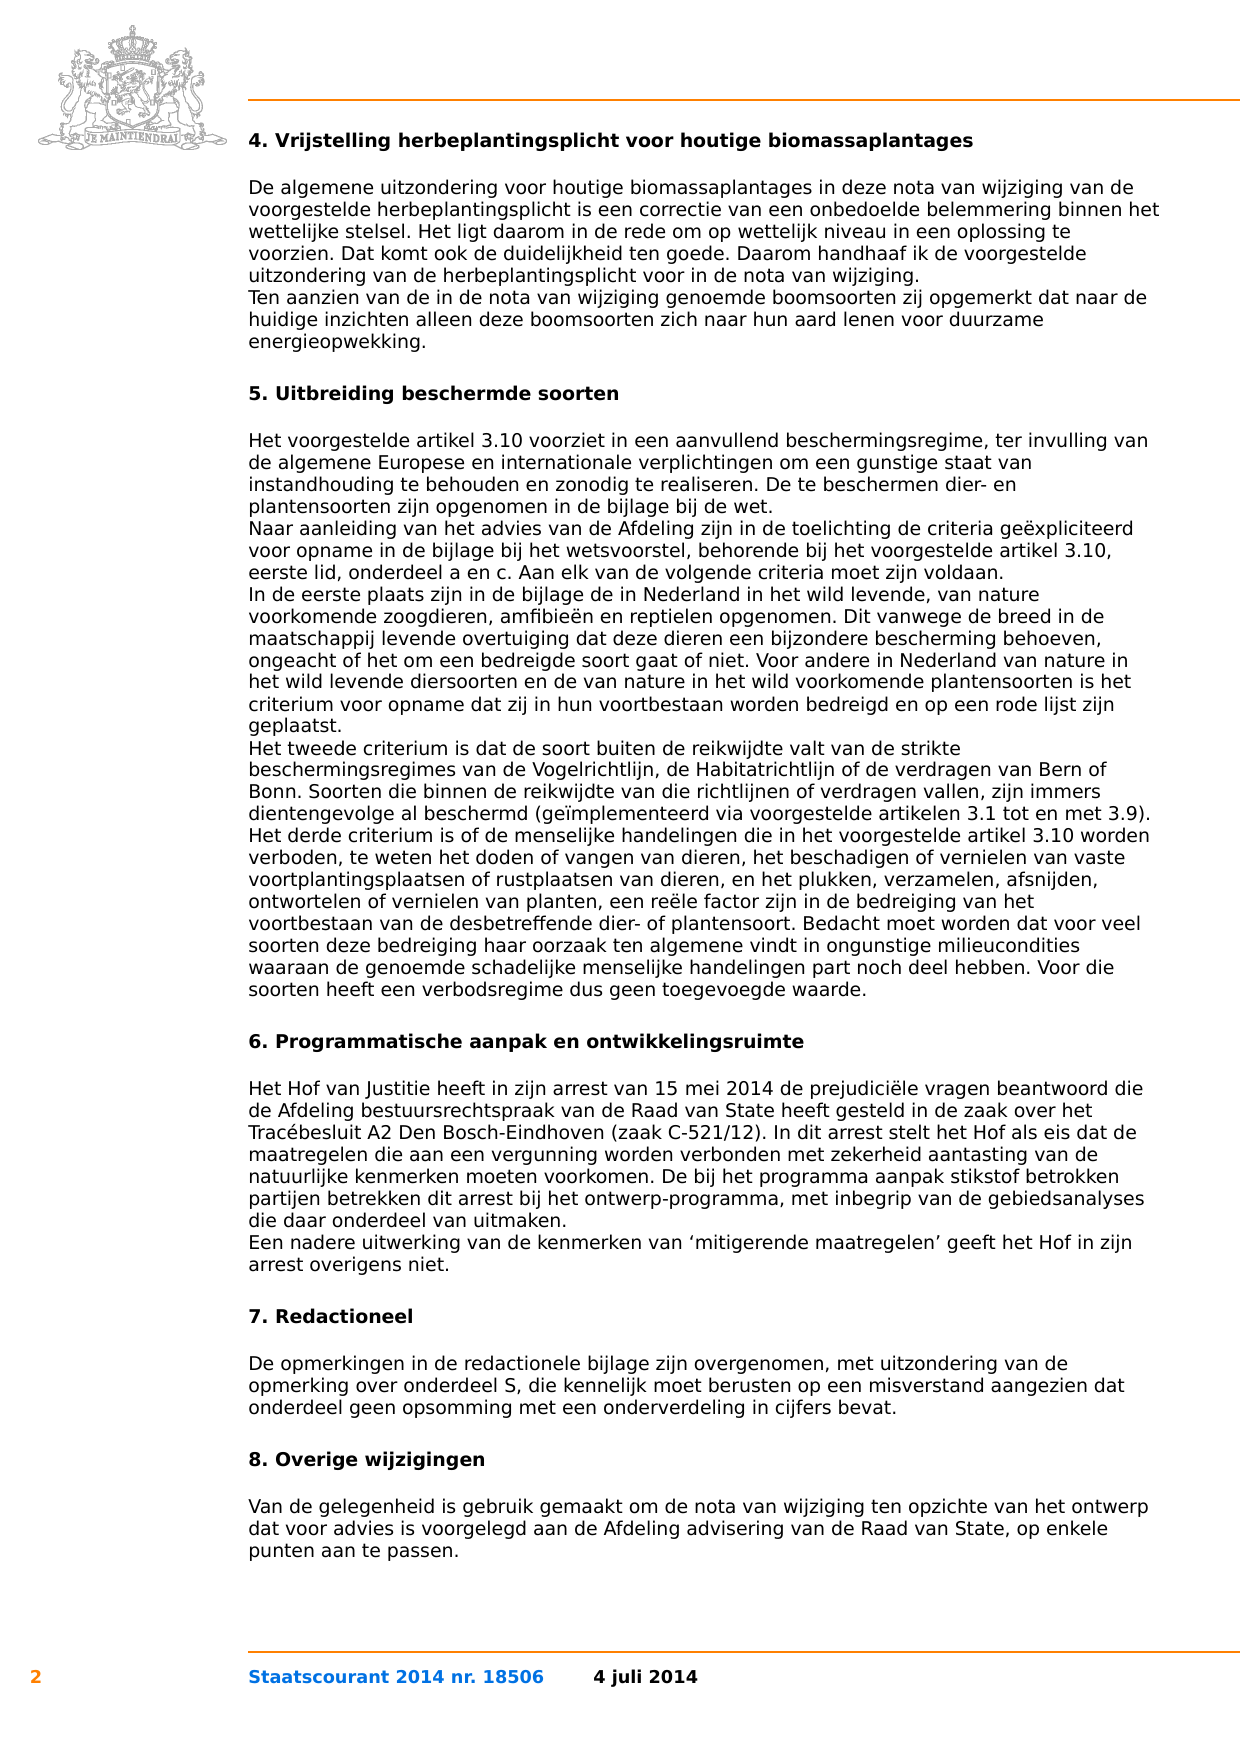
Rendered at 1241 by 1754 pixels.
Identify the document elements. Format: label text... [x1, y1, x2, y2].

subtitle 8. Overige wijzigingen [248, 1449, 1163, 1471]
subtitle 6. Programmatische aanpak en ontwikkelingsruimte [248, 1031, 1163, 1053]
text Het voorgestelde artikel 3.10 voorziet in een aanvullend beschermingsregime, ter invulling van de algemene Europese en internationale verplichtingen om een gunstige staat van instandhouding te behouden en zonodig te realiseren. De te beschermen dier- en plantensoorten zijn opgenomen in de bijlage bij de wet. [248, 430, 1163, 518]
subtitle 7. Redactioneel [248, 1306, 1163, 1328]
text Het Hof van Justitie heeft in zijn arrest van 15 mei 2014 de prejudiciële vragen beantwoord die de Afdeling bestuursrechtspraak van de Raad van State heeft gesteld in de zaak over het Tracébesluit A2 Den Bosch-Eindhoven (zaak C-521/12). In dit arrest stelt het Hof als eis dat de maatregelen die aan een vergunning worden verbonden met zekerheid aantasting van de natuurlijke kenmerken moeten voorkomen. De bij het programma aanpak stikstof betrokken partijen betrekken dit arrest bij het ontwerp-programma, met inbegrip van de gebiedsanalyses die daar onderdeel van uitmaken. [248, 1078, 1163, 1232]
subtitle 4. Vrijstelling herbeplantingsplicht voor houtige biomassaplantages [248, 130, 1163, 152]
text Een nadere uitwerking van de kenmerken van ‘mitigerende maatregelen’ geeft het Hof in zijn arrest overigens niet. [248, 1232, 1163, 1276]
text Van de gelegenheid is gebruik gemaakt om de nota van wijziging ten opzichte van het ontwerp dat voor advies is voorgelegd aan de Afdeling advisering van de Raad van State, op enkele punten aan te passen. [248, 1496, 1163, 1562]
picture [38, 25, 227, 150]
text Naar aanleiding van het advies van de Afdeling zijn in de toelichting de criteria geëxpliciteerd voor opname in de bijlage bij het wetsvoorstel, behorende bij het voorgestelde artikel 3.10, eerste lid, onderdeel a en c. Aan elk van de volgende criteria moet zijn voldaan. [248, 518, 1163, 583]
text Het derde criterium is of de menselijke handelingen die in het voorgestelde artikel 3.10 worden verboden, te weten het doden of vangen van dieren, het beschadigen of vernielen van vaste voortplantingsplaatsen of rustplaatsen van dieren, en het plukken, verzamelen, afsnijden, ontwortelen of vernielen van planten, een reële factor zijn in de bedreiging van het voortbestaan van de desbetreffende dier- of plantensoort. Bedacht moet worden dat voor veel soorten deze bedreiging haar oorzaak ten algemene vindt in ongunstige milieucondities waaraan de genoemde schadelijke menselijke handelingen part noch deel hebben. Voor die soorten heeft een verbodsregime dus geen toegevoegde waarde. [248, 825, 1163, 1001]
text Het tweede criterium is dat de soort buiten de reikwijdte valt van de strikte beschermingsregimes van de Vogelrichtlijn, de Habitatrichtlijn of de verdragen van Bern of Bonn. Soorten die binnen de reikwijdte van die richtlijnen of verdragen vallen, zijn immers dientengevolge al beschermd (geïmplementeerd via voorgestelde artikelen 3.1 tot en met 3.9). [248, 737, 1163, 825]
text Ten aanzien van de in de nota van wijziging genoemde boomsoorten zij opgemerkt dat naar de huidige inzichten alleen deze boomsoorten zich naar hun aard lenen voor duurzame energieopwekking. [248, 287, 1163, 353]
subtitle 5. Uitbreiding beschermde soorten [248, 383, 1163, 405]
text De opmerkingen in de redactionele bijlage zijn overgenomen, met uitzondering van de opmerking over onderdeel S, die kennelijk moet berusten op een misverstand aangezien dat onderdeel geen opsomming met een onderverdeling in cijfers bevat. [248, 1353, 1163, 1419]
text In de eerste plaats zijn in de bijlage de in Nederland in het wild levende, van nature voorkomende zoogdieren, amfibieën en reptielen opgenomen. Dit vanwege de breed in de maatschappij levende overtuiging dat deze dieren een bijzondere bescherming behoeven, ongeacht of het om een bedreigde soort gaat of niet. Voor andere in Nederland van nature in het wild levende diersoorten en de van nature in het wild voorkomende plantensoorten is het criterium voor opname dat zij in hun voortbestaan worden bedreigd en op een rode lijst zijn geplaatst. [248, 583, 1163, 737]
text De algemene uitzondering voor houtige biomassaplantages in deze nota van wijziging van de voorgestelde herbeplantingsplicht is een correctie van een onbedoelde belemmering binnen het wettelijke stelsel. Het ligt daarom in de rede om op wettelijk niveau in een oplossing te voorzien. Dat komt ook de duidelijkheid ten goede. Daarom handhaaf ik de voorgestelde uitzondering van de herbeplantingsplicht voor in de nota van wijziging. [248, 177, 1163, 287]
